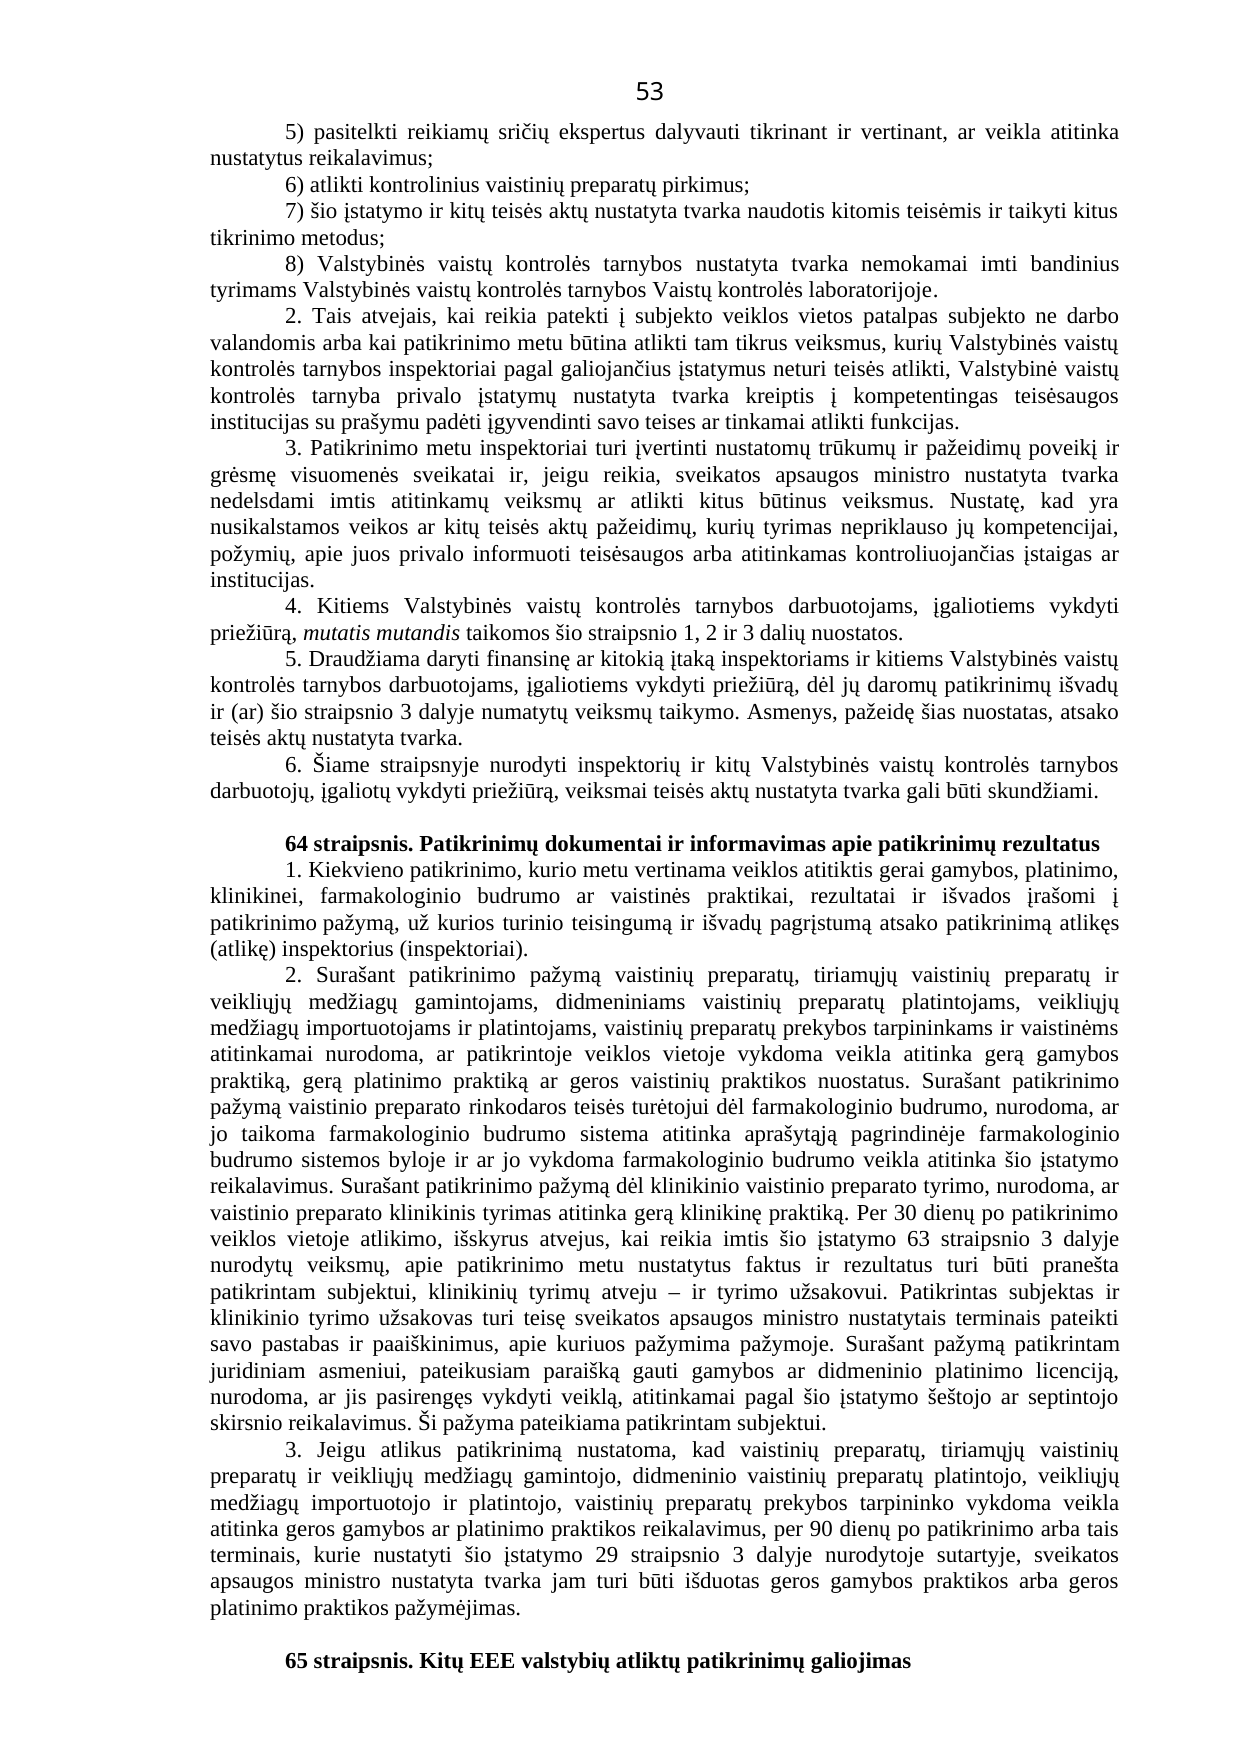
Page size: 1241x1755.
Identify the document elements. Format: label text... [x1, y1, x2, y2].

text 3. Patikrinimo metu inspektoriai turi įvertinti nustatomų trūkumų ir pažeidimų poveikį ir grėsmę visuomenės sveikatai ir, jeigu reikia, sveikatos apsaugos ministro nustatyta tvarka nedelsdami imtis atitinkamų veiksmų ar atlikti kitus būtinus veiksmus. Nustatę, kad yra nusikalstamos veikos ar kitų teisės aktų pažeidimų, kurių tyrimas nepriklauso jų kompetencijai, požymių, apie juos privalo informuoti teisėsaugos arba atitinkamas kontroliuojančias įstaigas ar institucijas. [210, 434, 1120, 592]
text 64 straipsnis. Patikrinimų dokumentai ir informavimas apie patikrinimų rezultatus [285, 830, 1120, 856]
text 6) atlikti kontrolinius vaistinių preparatų pirkimus; [210, 171, 1120, 197]
text 7) šio įstatymo ir kitų teisės aktų nustatyta tvarka naudotis kitomis teisėmis ir taikyti kitus tikrinimo metodus; [210, 197, 1120, 250]
text 4. Kitiems Valstybinės vaistų kontrolės tarnybos darbuotojams, įgaliotiems vykdyti priežiūrą, mutatis mutandis taikomos šio straipsnio 1, 2 ir 3 dalių nuostatos. [210, 592, 1120, 645]
text 5. Draudžiama daryti finansinę ar kitokią įtaką inspektoriams ir kitiems Valstybinės vaistų kontrolės tarnybos darbuotojams, įgaliotiems vykdyti priežiūrą, dėl jų daromų patikrinimų išvadų ir (ar) šio straipsnio 3 dalyje numatytų veiksmų taikymo. Asmenys, pažeidę šias nuostatas, atsako teisės aktų nustatyta tvarka. [210, 645, 1120, 751]
text 2. Surašant patikrinimo pažymą vaistinių preparatų, tiriamųjų vaistinių preparatų ir veikliųjų medžiagų gamintojams, didmeniniams vaistinių preparatų platintojams, veikliųjų medžiagų importuotojams ir platintojams, vaistinių preparatų prekybos tarpininkams ir vaistinėms atitinkamai nurodoma, ar patikrintoje veiklos vietoje vykdoma veikla atitinka gerą gamybos praktiką, gerą platinimo praktiką ar geros vaistinių praktikos nuostatus. Surašant patikrinimo pažymą vaistinio preparato rinkodaros teisės turėtojui dėl farmakologinio budrumo, nurodoma, ar jo taikoma farmakologinio budrumo sistema atitinka aprašytąją pagrindinėje farmakologinio budrumo sistemos byloje ir ar jo vykdoma farmakologinio budrumo veikla atitinka šio įstatymo reikalavimus. Surašant patikrinimo pažymą dėl klinikinio vaistinio preparato tyrimo, nurodoma, ar vaistinio preparato klinikinis tyrimas atitinka gerą klinikinę praktiką. Per 30 dienų po patikrinimo veiklos vietoje atlikimo, išskyrus atvejus, kai reikia imtis šio įstatymo 63 straipsnio 3 dalyje nurodytų veiksmų, apie patikrinimo metu nustatytus faktus ir rezultatus turi būti pranešta patikrintam subjektui, klinikinių tyrimų atveju – ir tyrimo užsakovui. Patikrintas subjektas ir klinikinio tyrimo užsakovas turi teisę sveikatos apsaugos ministro nustatytais terminais pateikti savo pastabas ir paaiškinimus, apie kuriuos pažymima pažymoje. Surašant pažymą patikrintam juridiniam asmeniui, pateikusiam paraišką gauti gamybos ar didmeninio platinimo licenciją, nurodoma, ar jis pasirengęs vykdyti veiklą, atitinkamai pagal šio įstatymo šeštojo ar septintojo skirsnio reikalavimus. Ši pažyma pateikiama patikrintam subjektui. [210, 961, 1120, 1436]
text 8) Valstybinės vaistų kontrolės tarnybos nustatyta tvarka nemokamai imti bandinius tyrimams Valstybinės vaistų kontrolės tarnybos Vaistų kontrolės laboratorijoje. [210, 250, 1120, 303]
text 6. Šiame straipsnyje nurodyti inspektorių ir kitų Valstybinės vaistų kontrolės tarnybos darbuotojų, įgaliotų vykdyti priežiūrą, veiksmai teisės aktų nustatyta tvarka gali būti skundžiami. [210, 751, 1120, 803]
text 2. Tais atvejais, kai reikia patekti į subjekto veiklos vietos patalpas subjekto ne darbo valandomis arba kai patikrinimo metu būtina atlikti tam tikrus veiksmus, kurių Valstybinės vaistų kontrolės tarnybos inspektoriai pagal galiojančius įstatymus neturi teisės atlikti, Valstybinė vaistų kontrolės tarnyba privalo įstatymų nustatyta tvarka kreiptis į kompetentingas teisėsaugos institucijas su prašymu padėti įgyvendinti savo teises ar tinkamai atlikti funkcijas. [210, 303, 1120, 434]
text 1. Kiekvieno patikrinimo, kurio metu vertinama veiklos atitiktis gerai gamybos, platinimo, klinikinei, farmakologinio budrumo ar vaistinės praktikai, rezultatai ir išvados įrašomi į patikrinimo pažymą, už kurios turinio teisingumą ir išvadų pagrįstumą atsako patikrinimą atlikęs (atlikę) inspektorius (inspektoriai). [210, 856, 1120, 961]
text 3. Jeigu atlikus patikrinimą nustatoma, kad vaistinių preparatų, tiriamųjų vaistinių preparatų ir veikliųjų medžiagų gamintojo, didmeninio vaistinių preparatų platintojo, veikliųjų medžiagų importuotojo ir platintojo, vaistinių preparatų prekybos tarpininko vykdoma veikla atitinka geros gamybos ar platinimo praktikos reikalavimus, per 90 dienų po patikrinimo arba tais terminais, kurie nustatyti šio įstatymo 29 straipsnio 3 dalyje nurodytoje sutartyje, sveikatos apsaugos ministro nustatyta tvarka jam turi būti išduotas geros gamybos praktikos arba geros platinimo praktikos pažymėjimas. [210, 1436, 1120, 1620]
text 5) pasitelkti reikiamų sričių ekspertus dalyvauti tikrinant ir vertinant, ar veikla atitinka nustatytus reikalavimus; [210, 118, 1120, 171]
text 65 straipsnis. Kitų EEE valstybių atliktų patikrinimų galiojimas [210, 1647, 1120, 1673]
